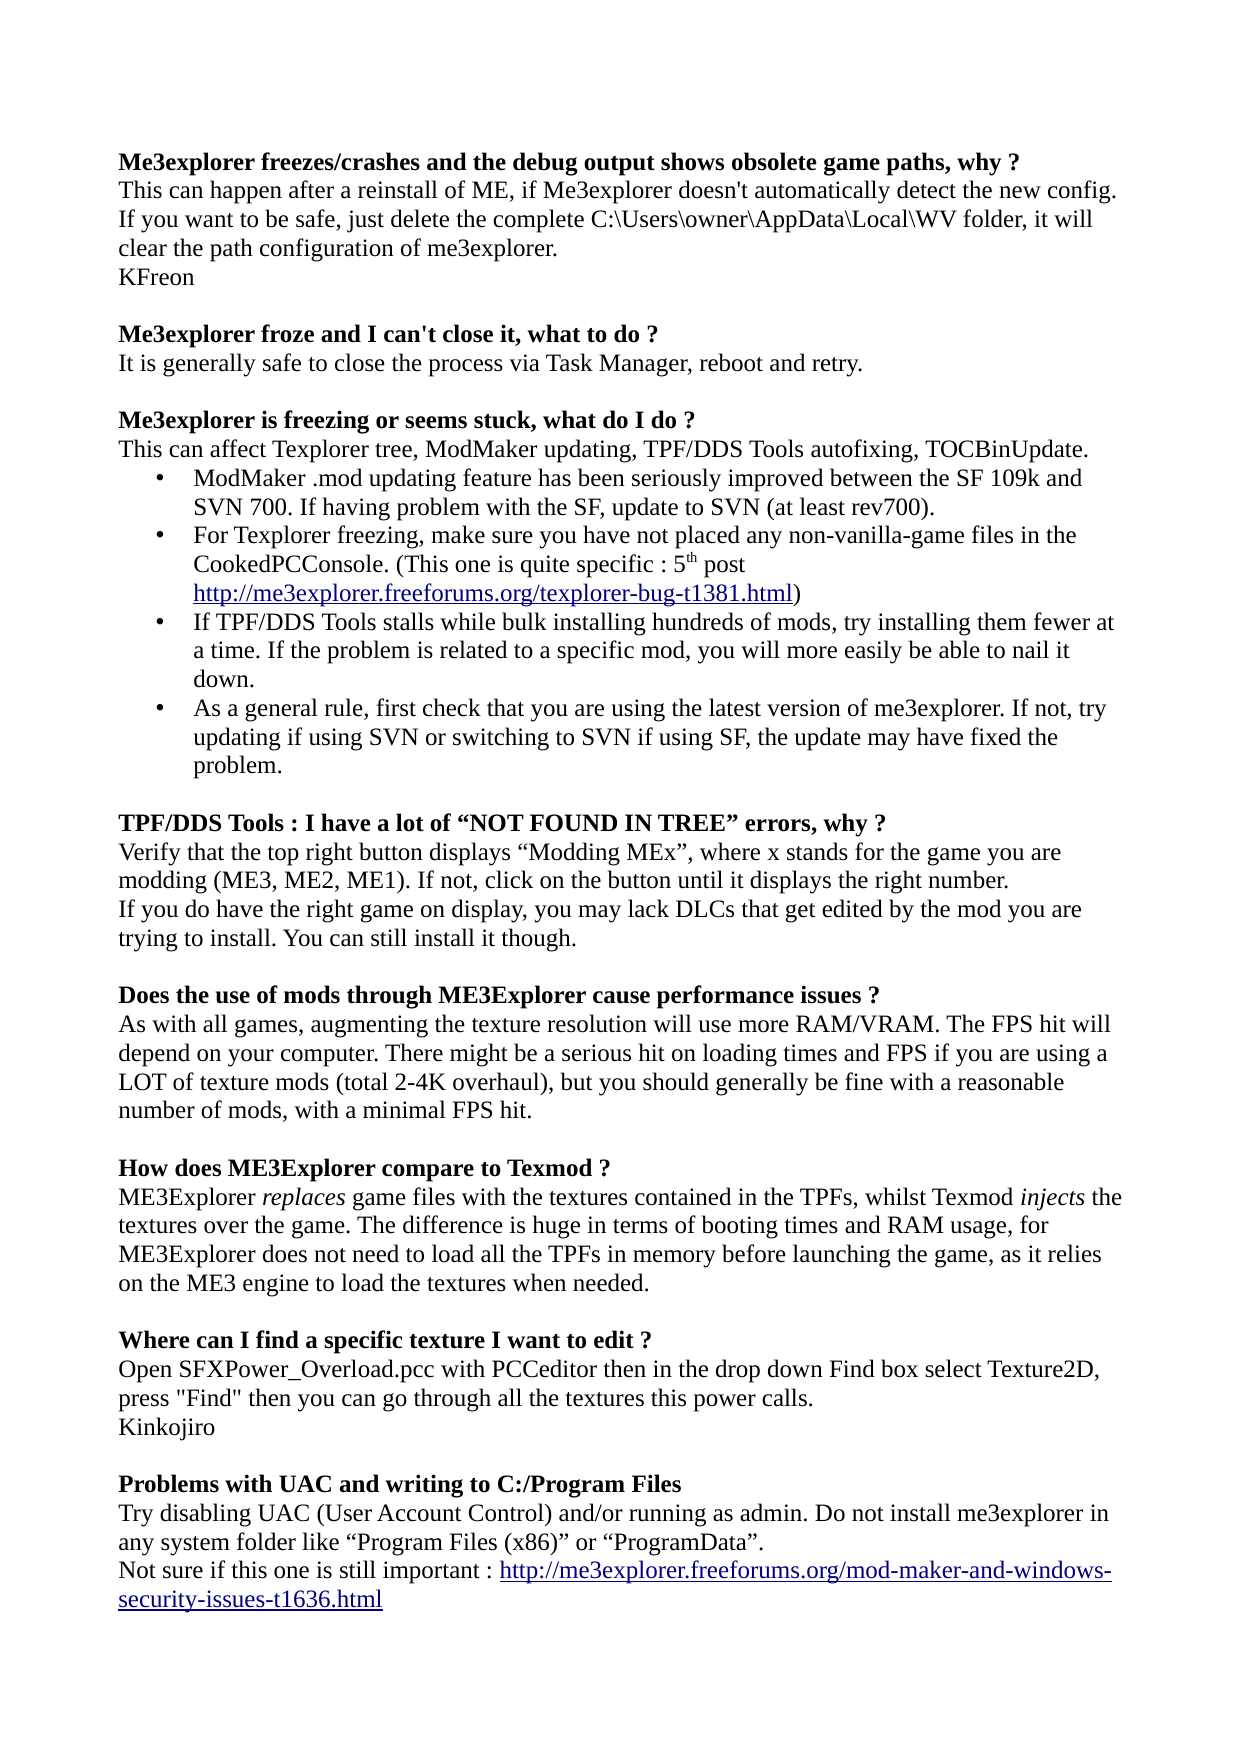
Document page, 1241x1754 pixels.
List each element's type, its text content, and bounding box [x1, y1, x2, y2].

list As a general rule, first check that you are using the latest version of me3explorer. If not, try updating if using SVN or switching to SVN if using SF, the update may have fixed the problem. [156, 693, 1122, 779]
text Problems with UAC and writing to C:/Program Files [118, 1469, 1122, 1498]
text Open SFXPower_Overload.pcc with PCCeditor then in the drop down Find box select Texture2D, press "Find" then you can go through all the textures this power calls. [118, 1354, 1122, 1412]
text KFreon [118, 262, 1122, 291]
list For Texplorer freezing, make sure you have not placed any non-vanilla-game files in the CookedPCConsole. (This one is quite specific : 5th post http://me3explorer.freeforums.org/texplorer-bug-t1381.html) [156, 521, 1122, 607]
text This can affect Texplorer tree, ModMaker updating, TPF/DDS Tools autofixing, TOCBinUpdate. [118, 434, 1122, 463]
text How does ME3Explorer compare to Texmod ? [118, 1153, 1122, 1182]
text Try disabling UAC (User Account Control) and/or running as admin. Do not install me3explorer in any system folder like “Program Files (x86)” or “ProgramData”. [118, 1498, 1122, 1556]
text ME3Explorer replaces game files with the textures contained in the TPFs, whilst Texmod injects the textures over the game. The difference is huge in terms of booting times and RAM usage, for ME3Explorer does not need to load all the TPFs in memory before launching the game, as it relies on the ME3 engine to load the textures when needed. [118, 1182, 1122, 1297]
text It is generally safe to close the process via Task Manager, reboot and retry. [118, 348, 1122, 377]
text Does the use of mods through ME3Explorer cause performance issues ? [118, 981, 1122, 1009]
text This can happen after a reinstall of ME, if Me3explorer doesn't automatically detect the new config. If you want to be safe, just delete the complete C:\Users\owner\AppData\Local\WV folder, it will clear the path configuration of me3explorer. [118, 176, 1122, 262]
text Me3explorer freezes/crashes and the debug output shows obsolete game paths, why ? [118, 147, 1122, 176]
list If TPF/DDS Tools stalls while bulk installing hundreds of mods, try installing them fewer at a time. If the problem is related to a specific mod, you will more easily be able to nail it down. [156, 607, 1122, 693]
text If you do have the right game on display, you may lack DLCs that get edited by the mod you are trying to install. You can still install it though. [118, 894, 1122, 952]
text Where can I find a specific texture I want to edit ? [118, 1326, 1122, 1354]
list ModMaker .mod updating feature has been seriously improved between the SF 109k and SVN 700. If having problem with the SF, update to SVN (at least rev700). [156, 463, 1122, 521]
text Verify that the top right button displays “Modding MEx”, where x stands for the game you are modding (ME3, ME2, ME1). If not, click on the button until it displays the right number. [118, 837, 1122, 894]
text Me3explorer froze and I can't close it, what to do ? [118, 319, 1122, 348]
text Kinkojiro [118, 1412, 1122, 1441]
text TPF/DDS Tools : I have a lot of “NOT FOUND IN TREE” errors, why ? [118, 808, 1122, 837]
text Me3explorer is freezing or seems stuck, what do I do ? [118, 406, 1122, 434]
text As with all games, augmenting the texture resolution will use more RAM/VRAM. The FPS hit will depend on your computer. There might be a serious hit on loading times and FPS if you are using a LOT of texture mods (total 2-4K overhaul), but you should generally be fine with a reasonable number of mods, with a minimal FPS hit. [118, 1009, 1122, 1124]
text Not sure if this one is still important : http://me3explorer.freeforums.org/mod-maker-and-windows-security-issues-t1636.html [118, 1556, 1122, 1613]
